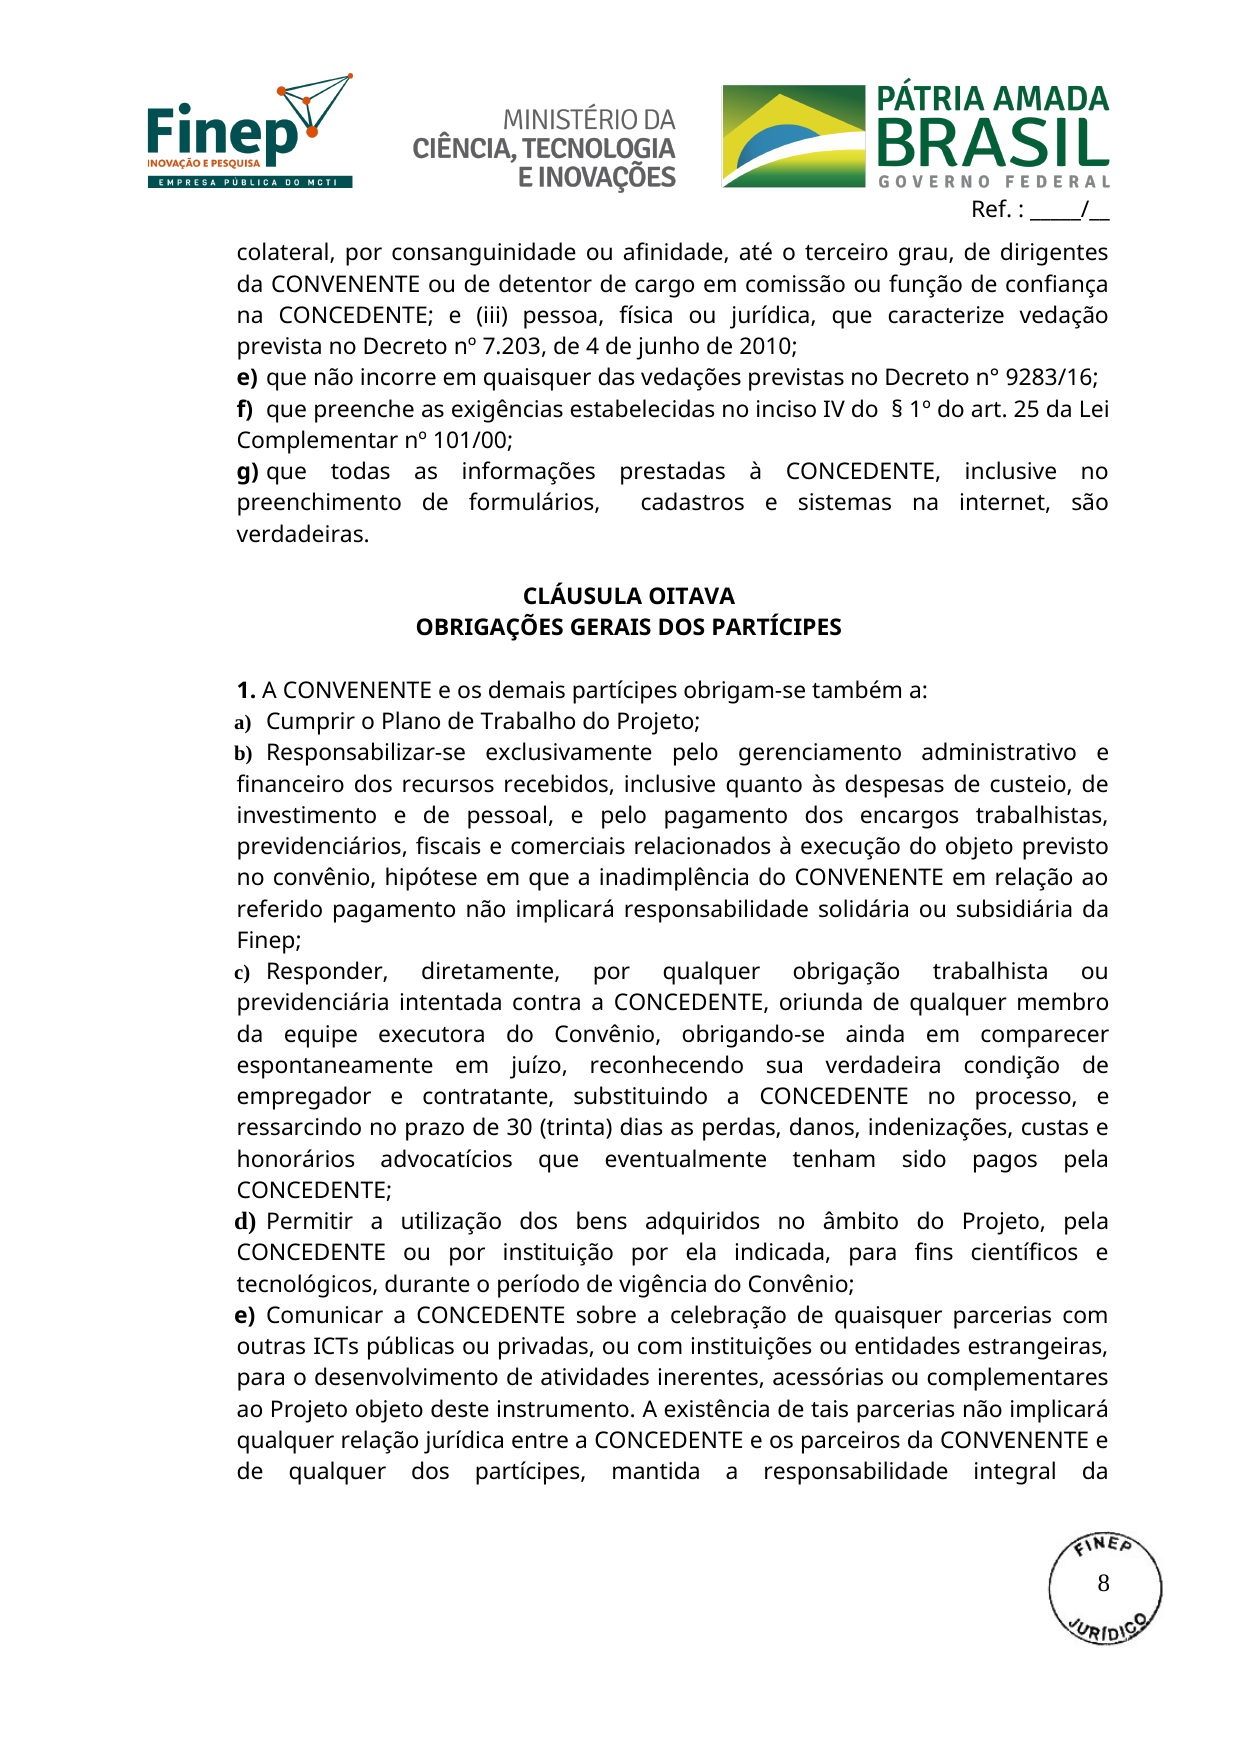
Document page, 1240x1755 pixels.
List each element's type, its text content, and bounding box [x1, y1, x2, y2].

list que não incorre em quaisquer das vedações previstas no Decreto n° 9283/16; [236, 361, 1110, 392]
list que todas as informações prestadas à CONCEDENTE, inclusive no preenchimento de formulários, cadastros e sistemas na internet, são verdadeiras. [236, 455, 1110, 549]
list que preenche as exigências estabelecidas no inciso IV do § 1º do art. 25 da Lei Complementar nº 101/00; [236, 392, 1110, 455]
list Cumprir o Plano de Trabalho do Projeto; [234, 705, 1110, 736]
list Comunicar a CONCEDENTE sobre a celebração de quaisquer parcerias com outras ICTs públicas ou privadas, ou com instituições ou entidades estrangeiras, para o desenvolvimento de atividades inerentes, acessórias ou complementares ao Projeto objeto deste instrumento. A existência de tais parcerias não implicará qualquer relação jurídica entre a CONCEDENTE e os parceiros da CONVENENTE e de qualquer dos partícipes, mantida a responsabilidade integral da [234, 1299, 1110, 1486]
picture [1039, 1531, 1167, 1652]
list colateral, por consanguinidade ou afinidade, até o terceiro grau, de dirigentes da CONVENENTE ou de detentor de cargo em comissão ou função de confiança na CONCEDENTE; e (iii) pessoa, física ou jurídica, que caracterize vedação prevista no Decreto nº 7.203, de 4 de junho de 2010; [236, 236, 1110, 361]
text 1. A CONVENENTE e os demais partícipes obrigam-se também a: [148, 674, 1110, 705]
list CLÁUSULA OITAVA [148, 580, 1110, 611]
list Permitir a utilização dos bens adquiridos no âmbito do Projeto, pela CONCEDENTE ou por instituição por ela indicada, para fins científicos e tecnológicos, durante o período de vigência do Convênio; [234, 1205, 1110, 1299]
list Responsabilizar-se exclusivamente pelo gerenciamento administrativo e financeiro dos recursos recebidos, inclusive quanto às despesas de custeio, de investimento e de pessoal, e pelo pagamento dos encargos trabalhistas, previdenciários, fiscais e comerciais relacionados à execução do objeto previsto no convênio, hipótese em que a inadimplência do CONVENENTE em relação ao referido pagamento não implicará responsabilidade solidária ou subsidiária da Finep; [234, 736, 1110, 955]
list Responder, diretamente, por qualquer obrigação trabalhista ou previdenciária intentada contra a CONCEDENTE, oriunda de qualquer membro da equipe executora do Convênio, obrigando-se ainda em comparecer espontaneamente em juízo, reconhecendo sua verdadeira condição de empregador e contratante, substituindo a CONCEDENTE no processo, e ressarcindo no prazo de 30 (trinta) dias as perdas, danos, indenizações, custas e honorários advocatícios que eventualmente tenham sido pagos pela CONCEDENTE; [234, 955, 1110, 1205]
picture [147, 73, 1110, 193]
list OBRIGAÇÕES GERAIS DOS PARTÍCIPES [148, 611, 1110, 642]
